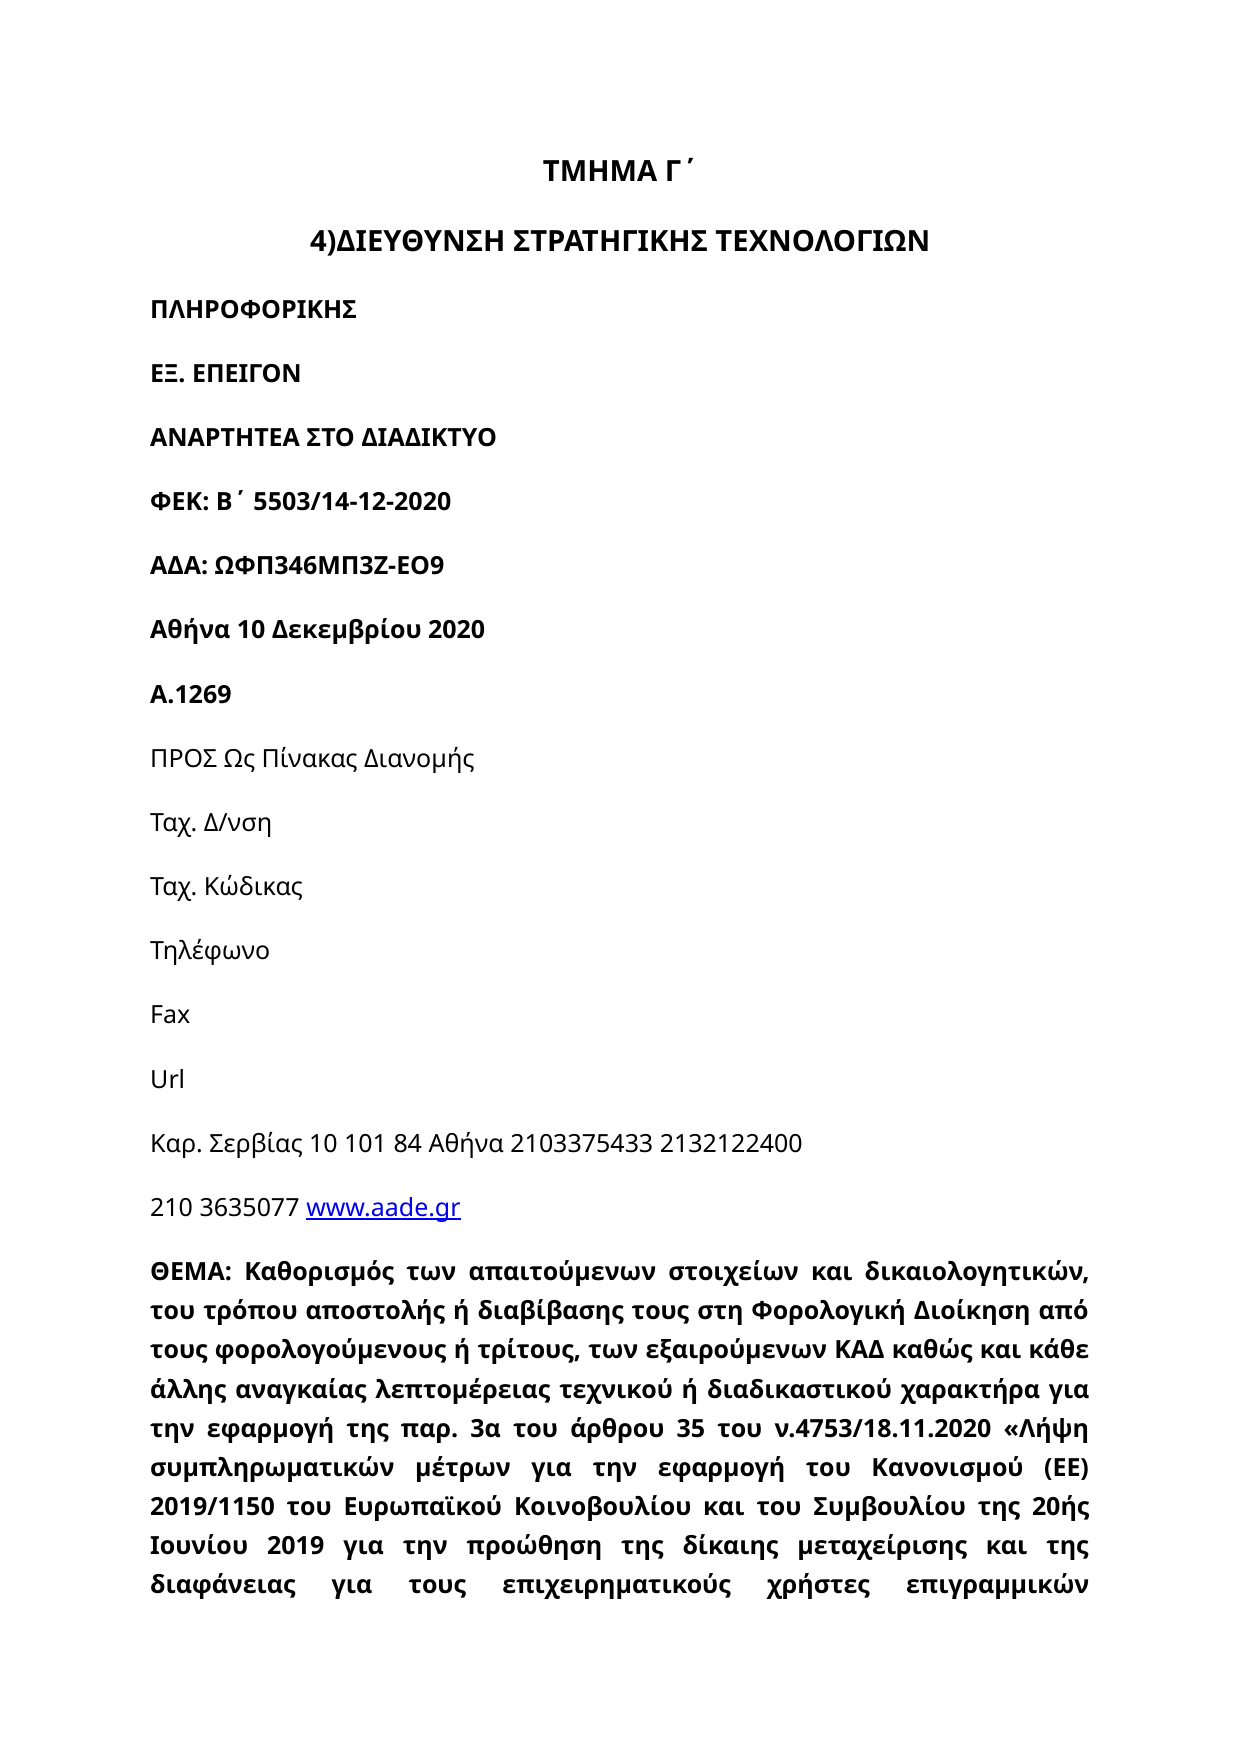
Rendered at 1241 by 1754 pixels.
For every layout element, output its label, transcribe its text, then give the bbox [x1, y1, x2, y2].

text Url [150, 1061, 1090, 1095]
text ΦΕΚ: B΄ 5503/14-12-2020 [150, 484, 1090, 518]
text Καρ. Σερβίας 10 101 84 Αθήνα 2103375433 2132122400 [150, 1125, 1090, 1159]
text Fax [150, 997, 1090, 1031]
text Α.1269 [150, 676, 1090, 710]
subtitle ΤΜΗΜΑ Γ΄ [150, 150, 1090, 190]
text Ταχ. Δ/νση [150, 804, 1090, 839]
text ΠΡΟΣ Ως Πίνακας Διανομής [150, 740, 1090, 774]
text ΠΛΗΡΟΦΟΡΙΚΗΣ [150, 291, 1090, 325]
text ΑΝΑΡΤΗΤΕΑ ΣΤΟ ΔΙΑΔΙΚΤΥΟ [150, 419, 1090, 454]
text ΕΞ. ΕΠΕΙΓΟΝ [150, 355, 1090, 389]
text Τηλέφωνο [150, 933, 1090, 967]
text Αθήνα 10 Δεκεμβρίου 2020 [150, 612, 1090, 646]
text Ταχ. Κώδικας [150, 869, 1090, 903]
subtitle 4)ΔΙΕΥΘΥΝΣΗ ΣΤΡΑΤΗΓΙΚΗΣ ΤΕΧΝΟΛΟΓΙΩΝ [150, 221, 1090, 260]
text ΘΕΜΑ: Καθορισμός των απαιτούμενων στοιχείων και δικαιολογητικών, του τρόπου αποστολής ή διαβίβασης τους στη Φορολογική Διοίκηση από τους φορολογούμενους ή τρίτους, των εξαιρούμενων ΚΑΔ καθώς και κάθε άλλης αναγκαίας λεπτομέρειας τεχνικού ή διαδικαστικού χαρακτήρα για την εφαρμογή της παρ. 3α του άρθρου 35 του ν.4753/18.11.2020 «Λήψη συμπληρωματικών μέτρων για την εφαρμογή του Κανονισμού (ΕΕ) 2019/1150 του Ευρωπαϊκού Κοινοβουλίου και του Συμβουλίου της 20ής Ιουνίου 2019 για την προώθηση της δίκαιης μεταχείρισης και της διαφάνειας για τους επιχειρηματικούς χρήστες επιγραμμικών [150, 1254, 1090, 1601]
text ΑΔΑ: ΩΦΠ346ΜΠ3Ζ-ΕΟ9 [150, 548, 1090, 582]
text 210 3635077 www.aade.gr [150, 1189, 1090, 1224]
